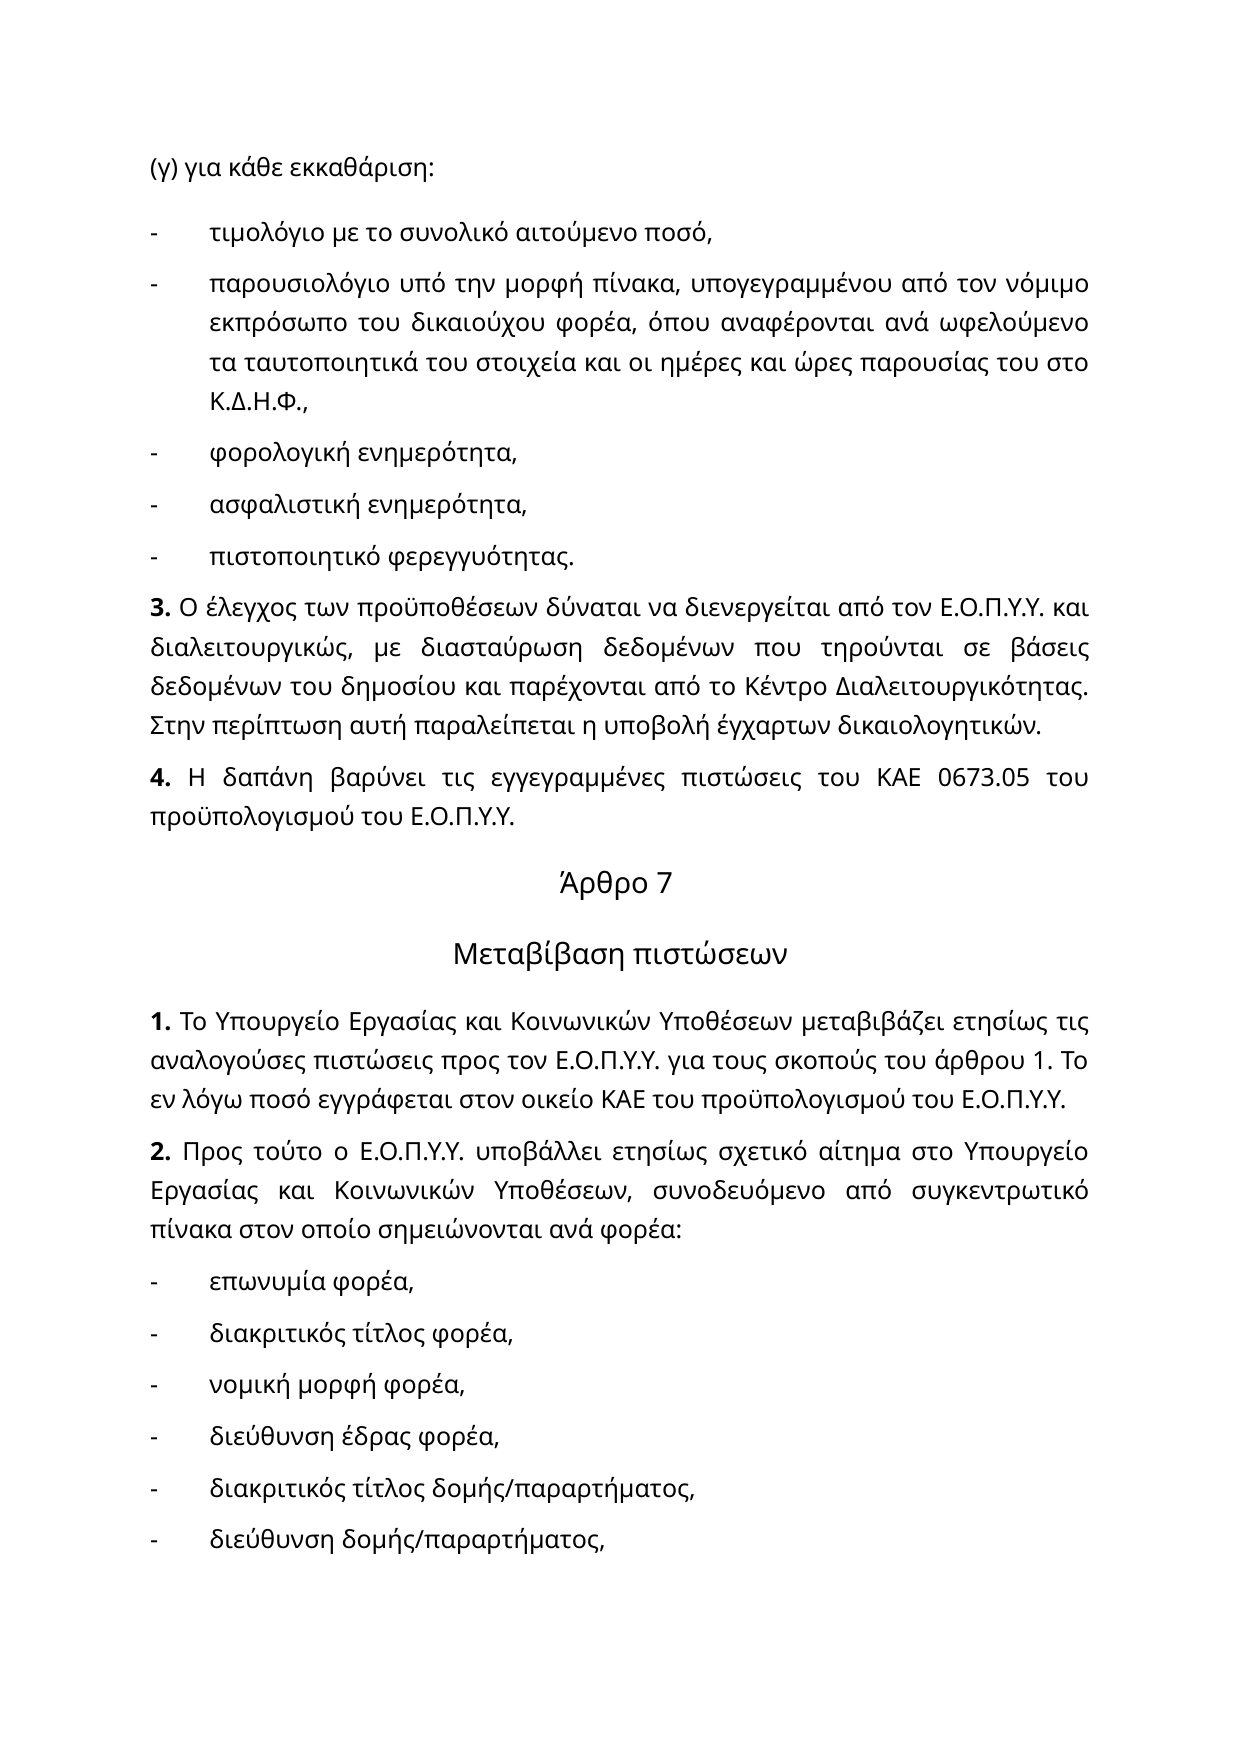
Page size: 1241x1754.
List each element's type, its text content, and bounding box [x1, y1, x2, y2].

list - διεύθυνση έδρας φορέα, [150, 1419, 1090, 1453]
list - παρουσιολόγιο υπό την μορφή πίνακα, υπογεγραμμένου από τον νόμιμο εκπρόσωπο του δικαιούχου φορέα, όπου αναφέρονται ανά ωφελούμενο τα ταυτοποιητικά του στοιχεία και οι ημέρες και ώρες παρουσίας του στο Κ.Δ.Η.Φ., [150, 266, 1090, 417]
subtitle Άρθρο 7 [150, 862, 1090, 902]
list - ασφαλιστική ενημερότητα, [150, 487, 1090, 521]
list - φορολογική ενημερότητα, [150, 435, 1090, 469]
list - τιμολόγιο με το συνολικό αιτούμενο ποσό, [150, 214, 1090, 248]
list - διακριτικός τίτλος δομής/παραρτήματος, [150, 1470, 1090, 1504]
text 1. Το Υπουργείο Εργασίας και Κοινωνικών Υποθέσεων μεταβιβάζει ετησίως τις αναλογούσες πιστώσεις προς τον Ε.Ο.Π.Υ.Υ. για τους σκοπούς του άρθρου 1. Το εν λόγω ποσό εγγράφεται στον οικείο ΚΑΕ του προϋπολογισμού του Ε.Ο.Π.Υ.Υ. [150, 1004, 1090, 1116]
list - διακριτικός τίτλος φορέα, [150, 1315, 1090, 1349]
list - επωνυμία φορέα, [150, 1264, 1090, 1298]
text 4. Η δαπάνη βαρύνει τις εγγεγραμμένες πιστώσεις του ΚΑΕ 0673.05 του προϋπολογισμού του Ε.Ο.Π.Υ.Υ. [150, 759, 1090, 832]
text 3. Ο έλεγχος των προϋποθέσεων δύναται να διενεργείται από τον Ε.Ο.Π.Υ.Υ. και διαλειτουργικώς, με διασταύρωση δεδομένων που τηρούνται σε βάσεις δεδομένων του δημοσίου και παρέχονται από το Κέντρο Διαλειτουργικότητας. Στην περίπτωση αυτή παραλείπεται η υποβολή έγχαρτων δικαιολογητικών. [150, 590, 1090, 742]
text 2. Προς τούτο ο Ε.Ο.Π.Υ.Υ. υποβάλλει ετησίως σχετικό αίτημα στο Υπουργείο Εργασίας και Κοινωνικών Υποθέσεων, συνοδευόμενο από συγκεντρωτικό πίνακα στον οποίο σημειώνονται ανά φορέα: [150, 1134, 1090, 1246]
subtitle Μεταβίβαση πιστώσεων [150, 933, 1090, 973]
list - πιστοποιητικό φερεγγυότητας. [150, 538, 1090, 572]
list - διεύθυνση δομής/παραρτήματος, [150, 1522, 1090, 1556]
text (γ) για κάθε εκκαθάριση: [150, 150, 1090, 184]
list - νομική μορφή φορέα, [150, 1367, 1090, 1401]
